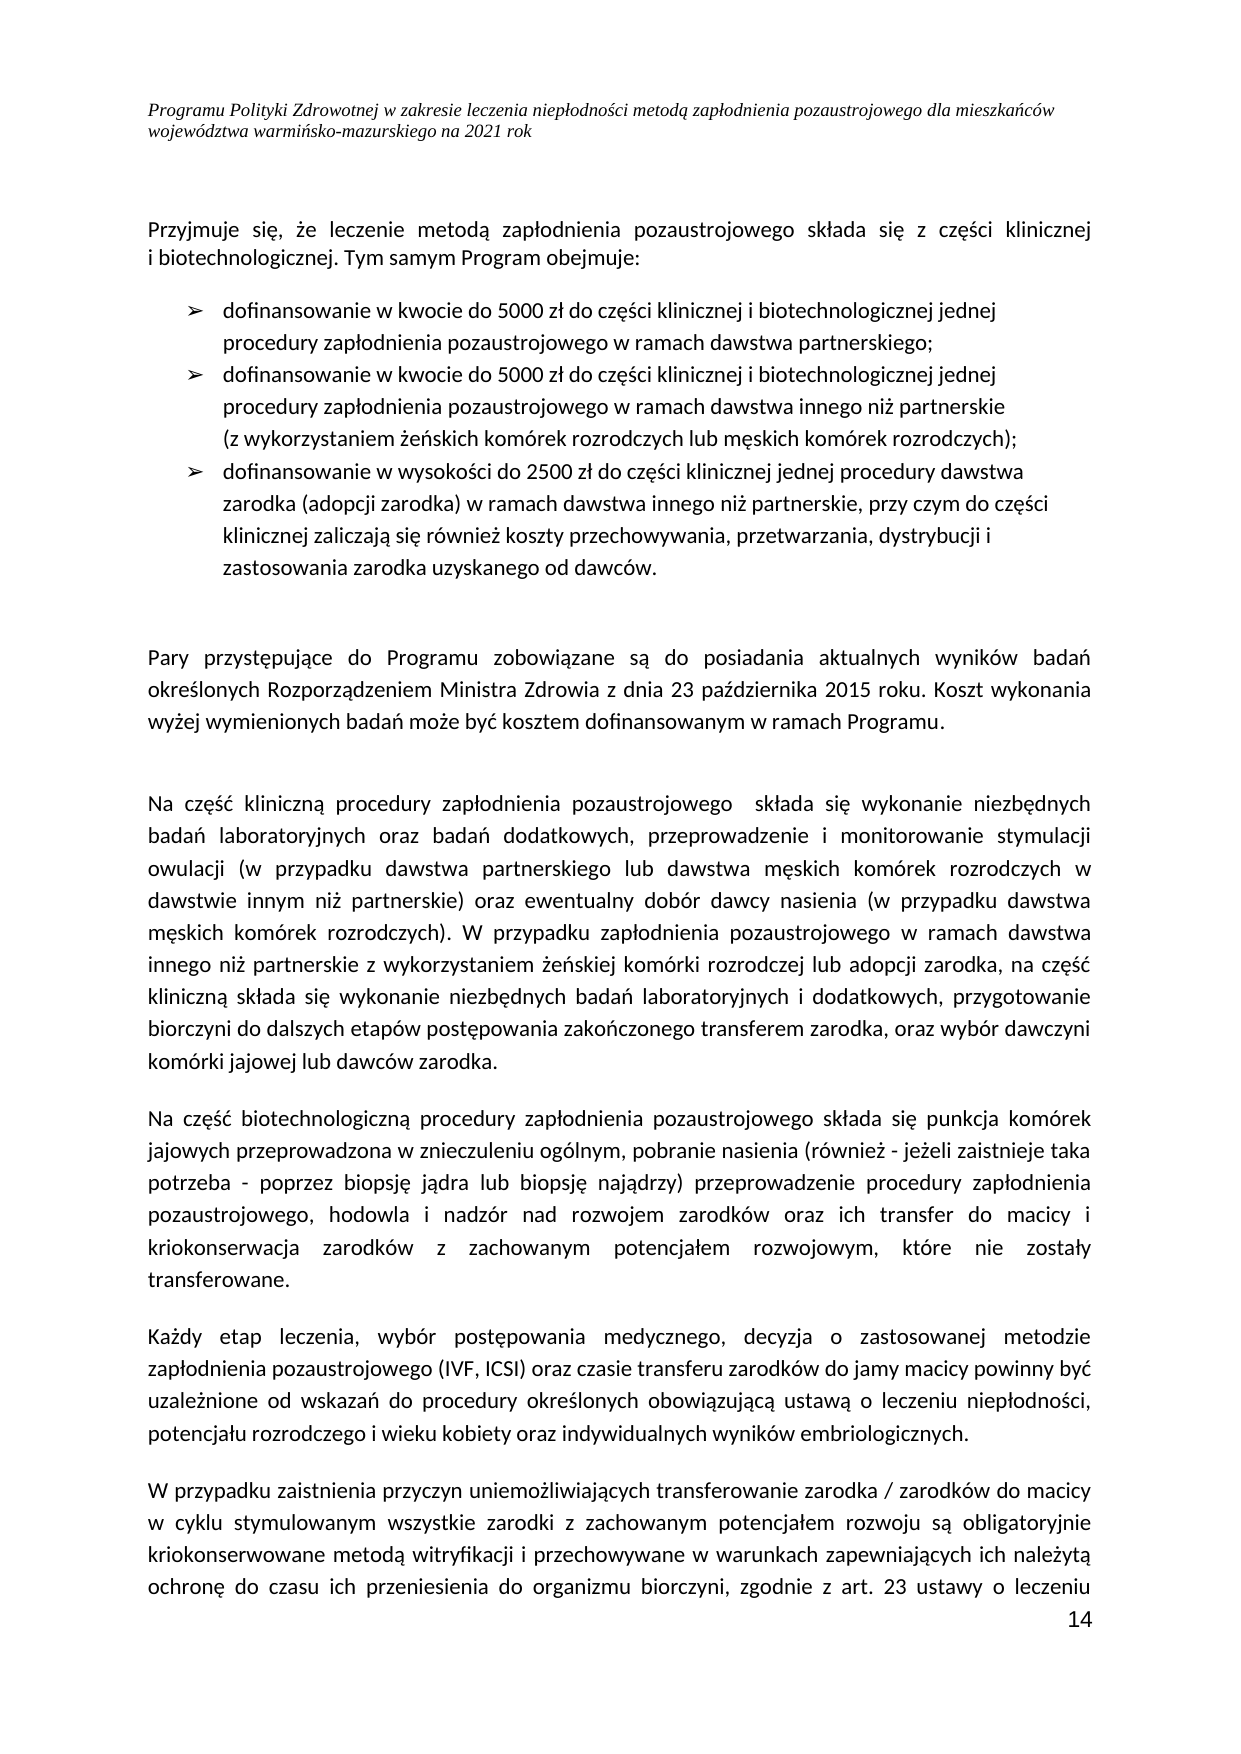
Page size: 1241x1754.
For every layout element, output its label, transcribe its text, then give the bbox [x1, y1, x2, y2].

list dofinansowanie w kwocie do 5000 zł do części klinicznej i biotechnologicznej jednej procedury zapłodnienia pozaustrojowego w ramach dawstwa innego niż partnerskie (z wykorzystaniem żeńskich komórek rozrodczych lub męskich komórek rozrodczych); [185, 360, 1093, 453]
text Pary przystępujące do Programu zobowiązane są do posiadania aktualnych wyników badań określonych Rozporządzeniem Ministra Zdrowia z dnia 23 października 2015 roku. Koszt wykonania wyżej wymienionych badań może być kosztem dofinansowanym w ramach Programu. [148, 643, 1093, 735]
text Przyjmuje się, że leczenie metodą zapłodnienia pozaustrojowego składa się z części klinicznej i biotechnologicznej. Tym samym Program obejmuje: [148, 215, 1093, 271]
list dofinansowanie w wysokości do 2500 zł do części klinicznej jednej procedury dawstwa zarodka (adopcji zarodka) w ramach dawstwa innego niż partnerskie, przy czym do części klinicznej zaliczają się również koszty przechowywania, przetwarzania, dystrybucji i zastosowania zarodka uzyskanego od dawców. [185, 457, 1093, 613]
text W przypadku zaistnienia przyczyn uniemożliwiających transferowanie zarodka / zarodków do macicy w cyklu stymulowanym wszystkie zarodki z zachowanym potencjałem rozwoju są obligatoryjnie kriokonserwowane metodą witryfikacji i przechowywane w warunkach zapewniających ich należytą ochronę do czasu ich przeniesienia do organizmu biorczyni, zgodnie z art. 23 ustawy o leczeniu [148, 1476, 1093, 1600]
list dofinansowanie w kwocie do 5000 zł do części klinicznej i biotechnologicznej jednej procedury zapłodnienia pozaustrojowego w ramach dawstwa partnerskiego; [185, 296, 1093, 356]
text Na część kliniczną procedury zapłodnienia pozaustrojowego składa się wykonanie niezbędnych badań laboratoryjnych oraz badań dodatkowych, przeprowadzenie i monitorowanie stymulacji owulacji (w przypadku dawstwa partnerskiego lub dawstwa męskich komórek rozrodczych w dawstwie innym niż partnerskie) oraz ewentualny dobór dawcy nasienia (w przypadku dawstwa męskich komórek rozrodczych). W przypadku zapłodnienia pozaustrojowego w ramach dawstwa innego niż partnerskie z wykorzystaniem żeńskiej komórki rozrodczej lub adopcji zarodka, na część kliniczną składa się wykonanie niezbędnych badań laboratoryjnych i dodatkowych, przygotowanie biorczyni do dalszych etapów postępowania zakończonego transferem zarodka, oraz wybór dawczyni komórki jajowej lub dawców zarodka. [148, 789, 1093, 1075]
text Każdy etap leczenia, wybór postępowania medycznego, decyzja o zastosowanej metodzie zapłodnienia pozaustrojowego (IVF, ICSI) oraz czasie transferu zarodków do jamy macicy powinny być uzależnione od wskazań do procedury określonych obowiązującą ustawą o leczeniu niepłodności, potencjału rozrodczego i wieku kobiety oraz indywidualnych wyników embriologicznych. [148, 1322, 1093, 1447]
text Na część biotechnologiczną procedury zapłodnienia pozaustrojowego składa się punkcja komórek jajowych przeprowadzona w znieczuleniu ogólnym, pobranie nasienia (również - jeżeli zaistnieje taka potrzeba - poprzez biopsję jądra lub biopsję najądrzy) przeprowadzenie procedury zapłodnienia pozaustrojowego, hodowla i nadzór nad rozwojem zarodków oraz ich transfer do macicy i kriokonserwacja zarodków z zachowanym potencjałem rozwojowym, które nie zostały transferowane. [148, 1104, 1093, 1293]
